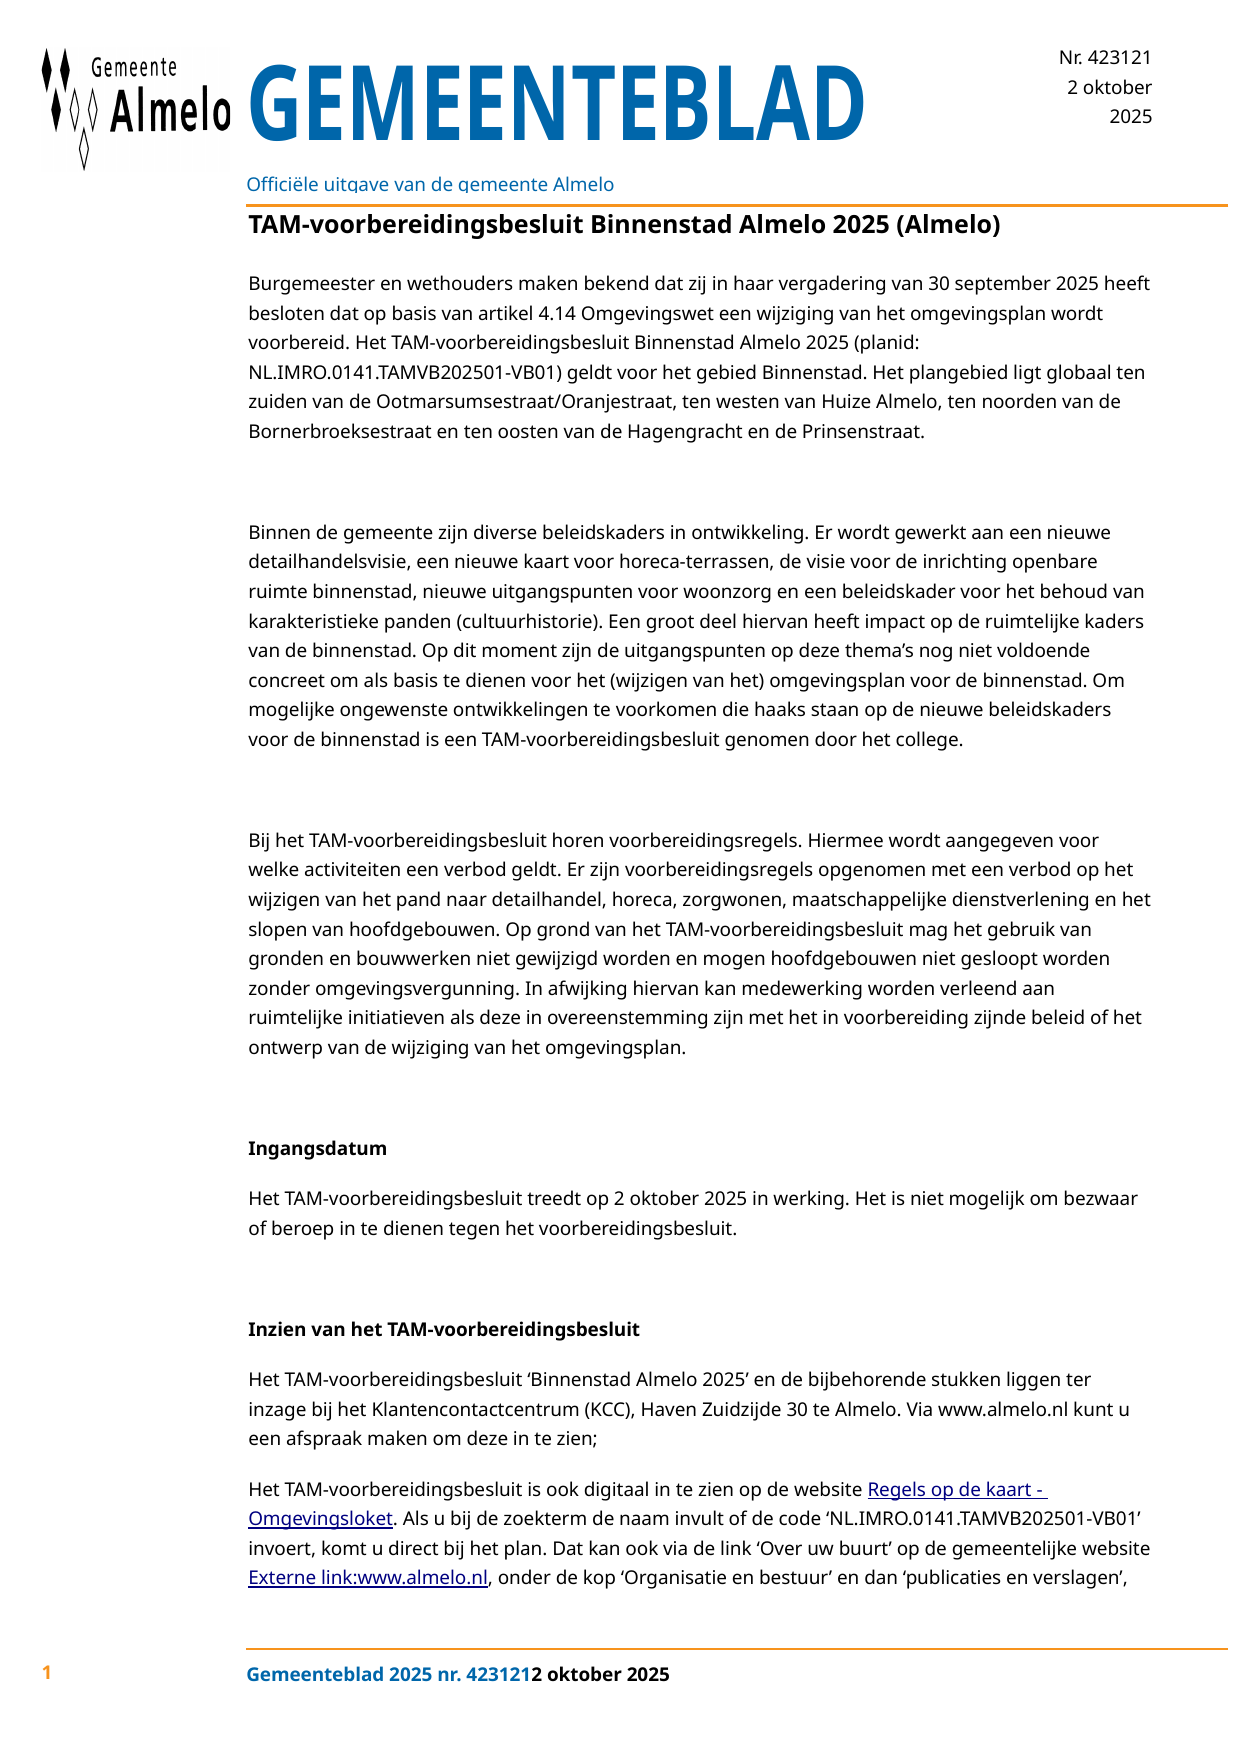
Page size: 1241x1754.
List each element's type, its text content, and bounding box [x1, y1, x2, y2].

text Inzien van het TAM-voorbereidingsbesluit [248, 1316, 1152, 1341]
text Burgemeester en wethouders maken bekend dat zij in haar vergadering van 30 september 2025 heeft besloten dat op basis van artikel 4.14 Omgevingswet een wijziging van het omgevingsplan wordt voorbereid. Het TAM-voorbereidingsbesluit Binnenstad Almelo 2025 (planid: NL.IMRO.0141.TAMVB202501-VB01) geldt voor het gebied Binnenstad. Het plangebied ligt globaal ten zuiden van de Ootmarsumsestraat/Oranjestraat, ten westen van Huize Almelo, ten noorden van de Bornerbroeksestraat en ten oosten van de Hagengracht en de Prinsenstraat. [248, 270, 1152, 444]
text Het TAM-voorbereidingsbesluit is ook digitaal in te zien op de website Regels op de kaart - Omgevingsloket. Als u bij de zoekterm de naam invult of de code ‘NL.IMRO.0141.TAMVB202501-VB01’ invoert, komt u direct bij het plan. Dat kan ook via de link ‘Over uw buurt’ op de gemeentelijke website Externe link:www.almelo.nl, onder de kop ‘Organisatie en bestuur’ en dan ‘publicaties en verslagen’, [248, 1476, 1152, 1590]
text Het TAM-voorbereidingsbesluit treedt op 2 oktober 2025 in werking. Het is niet mogelijk om bezwaar of beroep in te dienen tegen het voorbereidingsbesluit. [248, 1185, 1152, 1241]
text Binnen de gemeente zijn diverse beleidskaders in ontwikkeling. Er wordt gewerkt aan een nieuwe detailhandelsvisie, een nieuwe kaart voor horeca-terrassen, de visie voor de inrichting openbare ruimte binnenstad, nieuwe uitgangspunten voor woonzorg en een beleidskader voor het behoud van karakteristieke panden (cultuurhistorie). Een groot deel hiervan heeft impact op de ruimtelijke kaders van de binnenstad. Op dit moment zijn de uitgangspunten op deze thema’s nog niet voldoende concreet om als basis te dienen voor het (wijzigen van het) omgevingsplan voor de binnenstad. Om mogelijke ongewenste ontwikkelingen te voorkomen die haaks staan op de nieuwe beleidskaders voor de binnenstad is een TAM-voorbereidingsbesluit genomen door het college. [248, 519, 1152, 752]
text Het TAM-voorbereidingsbesluit ‘Binnenstad Almelo 2025’ en de bijbehorende stukken liggen ter inzage bij het Klantencontactcentrum (KCC), Haven Zuidzijde 30 te Almelo. Via www.almelo.nl kunt u een afspraak maken om deze in te zien; [248, 1366, 1152, 1451]
text Ingangsdatum [248, 1135, 1152, 1161]
text TAM-voorbereidingsbesluit Binnenstad Almelo 2025 (Almelo) [248, 207, 1152, 241]
picture [41, 47, 231, 172]
text Bij het TAM-voorbereidingsbesluit horen voorbereidingsregels. Hiermee wordt aangegeven voor welke activiteiten een verbod geldt. Er zijn voorbereidingsregels opgenomen met een verbod op het wijzigen van het pand naar detailhandel, horeca, zorgwonen, maatschappelijke dienstverlening en het slopen van hoofdgebouwen. Op grond van het TAM-voorbereidingsbesluit mag het gebruik van gronden en bouwwerken niet gewijzigd worden en mogen hoofdgebouwen niet gesloopt worden zonder omgevingsvergunning. In afwijking hiervan kan medewerking worden verleend aan ruimtelijke initiatieven als deze in overeenstemming zijn met het in voorbereiding zijnde beleid of het ontwerp van de wijziging van het omgevingsplan. [248, 827, 1152, 1060]
